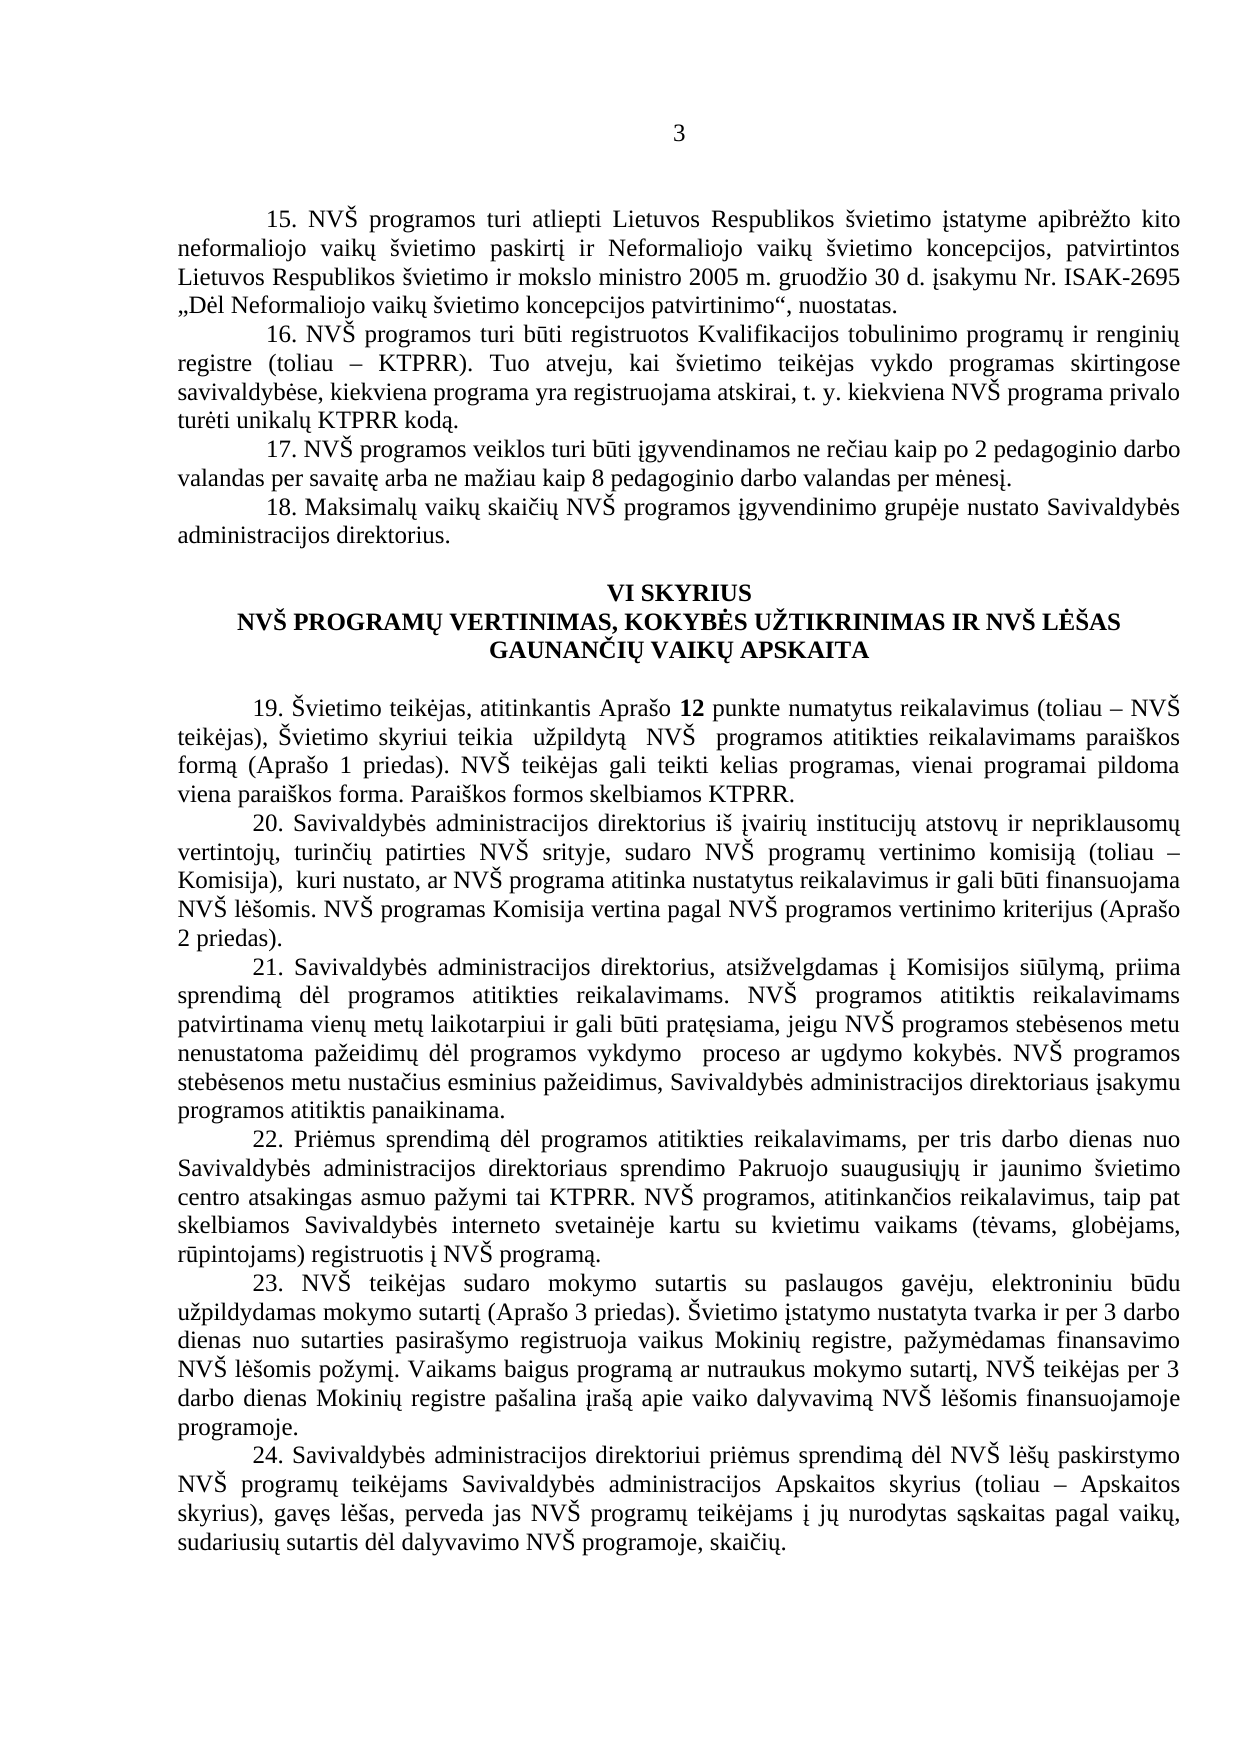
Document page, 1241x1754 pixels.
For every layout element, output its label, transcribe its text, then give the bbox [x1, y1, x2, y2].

text 20. Savivaldybės administracijos direktorius iš įvairių institucijų atstovų ir nepriklausomų vertintojų, turinčių patirties NVŠ srityje, sudaro NVŠ programų vertinimo komisiją (toliau – Komisija), kuri nustato, ar NVŠ programa atitinka nustatytus reikalavimus ir gali būti finansuojama NVŠ lėšomis. NVŠ programas Komisija vertina pagal NVŠ programos vertinimo kriterijus (Aprašo 2 priedas). [177, 808, 1181, 952]
text 23. NVŠ teikėjas sudaro mokymo sutartis su paslaugos gavėju, elektroniniu būdu užpildydamas mokymo sutartį (Aprašo 3 priedas). Švietimo įstatymo nustatyta tvarka ir per 3 darbo dienas nuo sutarties pasirašymo registruoja vaikus Mokinių registre, pažymėdamas finansavimo NVŠ lėšomis požymį. Vaikams baigus programą ar nutraukus mokymo sutartį, NVŠ teikėjas per 3 darbo dienas Mokinių registre pašalina įrašą apie vaiko dalyvavimą NVŠ lėšomis finansuojamoje programoje. [177, 1268, 1181, 1441]
text 18. Maksimalų vaikų skaičių NVŠ programos įgyvendinimo grupėje nustato Savivaldybės administracijos direktorius. [177, 492, 1181, 549]
text 17. NVŠ programos veiklos turi būti įgyvendinamos ne rečiau kaip po 2 pedagoginio darbo valandas per savaitę arba ne mažiau kaip 8 pedagoginio darbo valandas per mėnesį. [177, 434, 1181, 492]
text 15. NVŠ programos turi atliepti Lietuvos Respublikos švietimo įstatyme apibrėžto kito neformaliojo vaikų švietimo paskirtį ir Neformaliojo vaikų švietimo koncepcijos, patvirtintos Lietuvos Respublikos švietimo ir mokslo ministro 2005 m. gruodžio 30 d. įsakymu Nr. ISAK-2695 „Dėl Neformaliojo vaikų švietimo koncepcijos patvirtinimo“, nuostatas. [177, 204, 1181, 319]
text 22. Priėmus sprendimą dėl programos atitikties reikalavimams, per tris darbo dienas nuo Savivaldybės administracijos direktoriaus sprendimo Pakruojo suaugusiųjų ir jaunimo švietimo centro atsakingas asmuo pažymi tai KTPRR. NVŠ programos, atitinkančios reikalavimus, taip pat skelbiamos Savivaldybės interneto svetainėje kartu su kvietimu vaikams (tėvams, globėjams, rūpintojams) registruotis į NVŠ programą. [177, 1124, 1181, 1268]
text 24. Savivaldybės administracijos direktoriui priėmus sprendimą dėl NVŠ lėšų paskirstymo NVŠ programų teikėjams Savivaldybės administracijos Apskaitos skyrius (toliau – Apskaitos skyrius), gavęs lėšas, perveda jas NVŠ programų teikėjams į jų nurodytas sąskaitas pagal vaikų, sudariusių sutartis dėl dalyvavimo NVŠ programoje, skaičių. [177, 1441, 1181, 1556]
text 16. NVŠ programos turi būti registruotos Kvalifikacijos tobulinimo programų ir renginių registre (toliau – KTPRR). Tuo atveju, kai švietimo teikėjas vykdo programas skirtingose savivaldybėse, kiekviena programa yra registruojama atskirai, t. y. kiekviena NVŠ programa privalo turėti unikalų KTPRR kodą. [177, 319, 1181, 434]
text VI SKYRIUS [177, 578, 1181, 607]
text 19. Švietimo teikėjas, atitinkantis Aprašo 12 punkte numatytus reikalavimus (toliau – NVŠ teikėjas), Švietimo skyriui teikia užpildytą NVŠ programos atitikties reikalavimams paraiškos formą (Aprašo 1 priedas). NVŠ teikėjas gali teikti kelias programas, vienai programai pildoma viena paraiškos forma. Paraiškos formos skelbiamos KTPRR. [177, 693, 1181, 808]
text NVŠ PROGRAMŲ VERTINIMAS, KOKYBĖS UŽTIKRINIMAS IR NVŠ LĖŠAS GAUNANČIŲ VAIKŲ APSKAITA [177, 607, 1181, 664]
text 21. Savivaldybės administracijos direktorius, atsižvelgdamas į Komisijos siūlymą, priima sprendimą dėl programos atitikties reikalavimams. NVŠ programos atitiktis reikalavimams patvirtinama vienų metų laikotarpiui ir gali būti pratęsiama, jeigu NVŠ programos stebėsenos metu nenustatoma pažeidimų dėl programos vykdymo proceso ar ugdymo kokybės. NVŠ programos stebėsenos metu nustačius esminius pažeidimus, Savivaldybės administracijos direktoriaus įsakymu programos atitiktis panaikinama. [177, 952, 1181, 1124]
